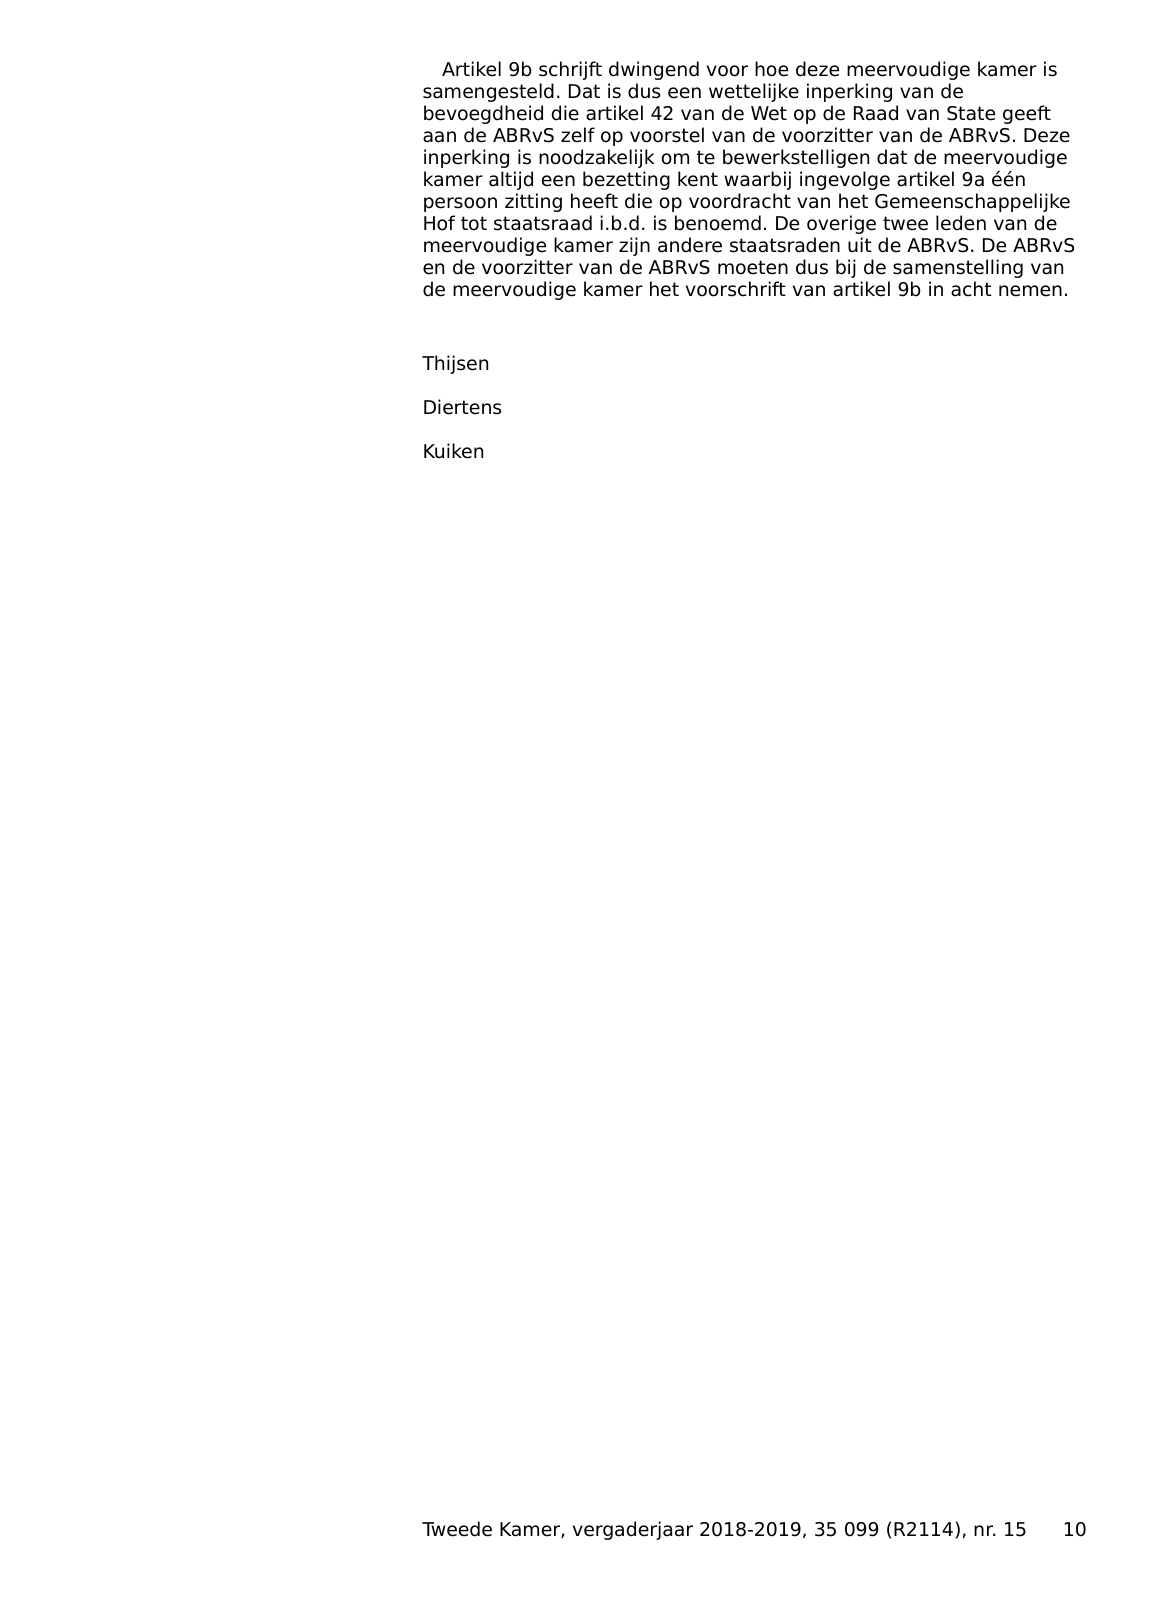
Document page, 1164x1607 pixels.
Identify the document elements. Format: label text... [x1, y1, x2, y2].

text Thijsen Diertens Kuiken [422, 331, 1087, 463]
text Artikel 9b schrijft dwingend voor hoe deze meervoudige kamer is samengesteld. Dat is dus een wettelijke inperking van de bevoegdheid die artikel 42 van de Wet op de Raad van State geeft aan de ABRvS zelf op voorstel van de voorzitter van de ABRvS. Deze inperking is noodzakelijk om te bewerkstelligen dat de meervoudige kamer altijd een bezetting kent waarbij ingevolge artikel 9a één persoon zitting heeft die op voordracht van het Gemeenschappelijke Hof tot staatsraad i.b.d. is benoemd. De overige twee leden van de meervoudige kamer zijn andere staatsraden uit de ABRvS. De ABRvS en de voorzitter van de ABRvS moeten dus bij de samenstelling van de meervoudige kamer het voorschrift van artikel 9b in acht nemen. [422, 59, 1087, 301]
